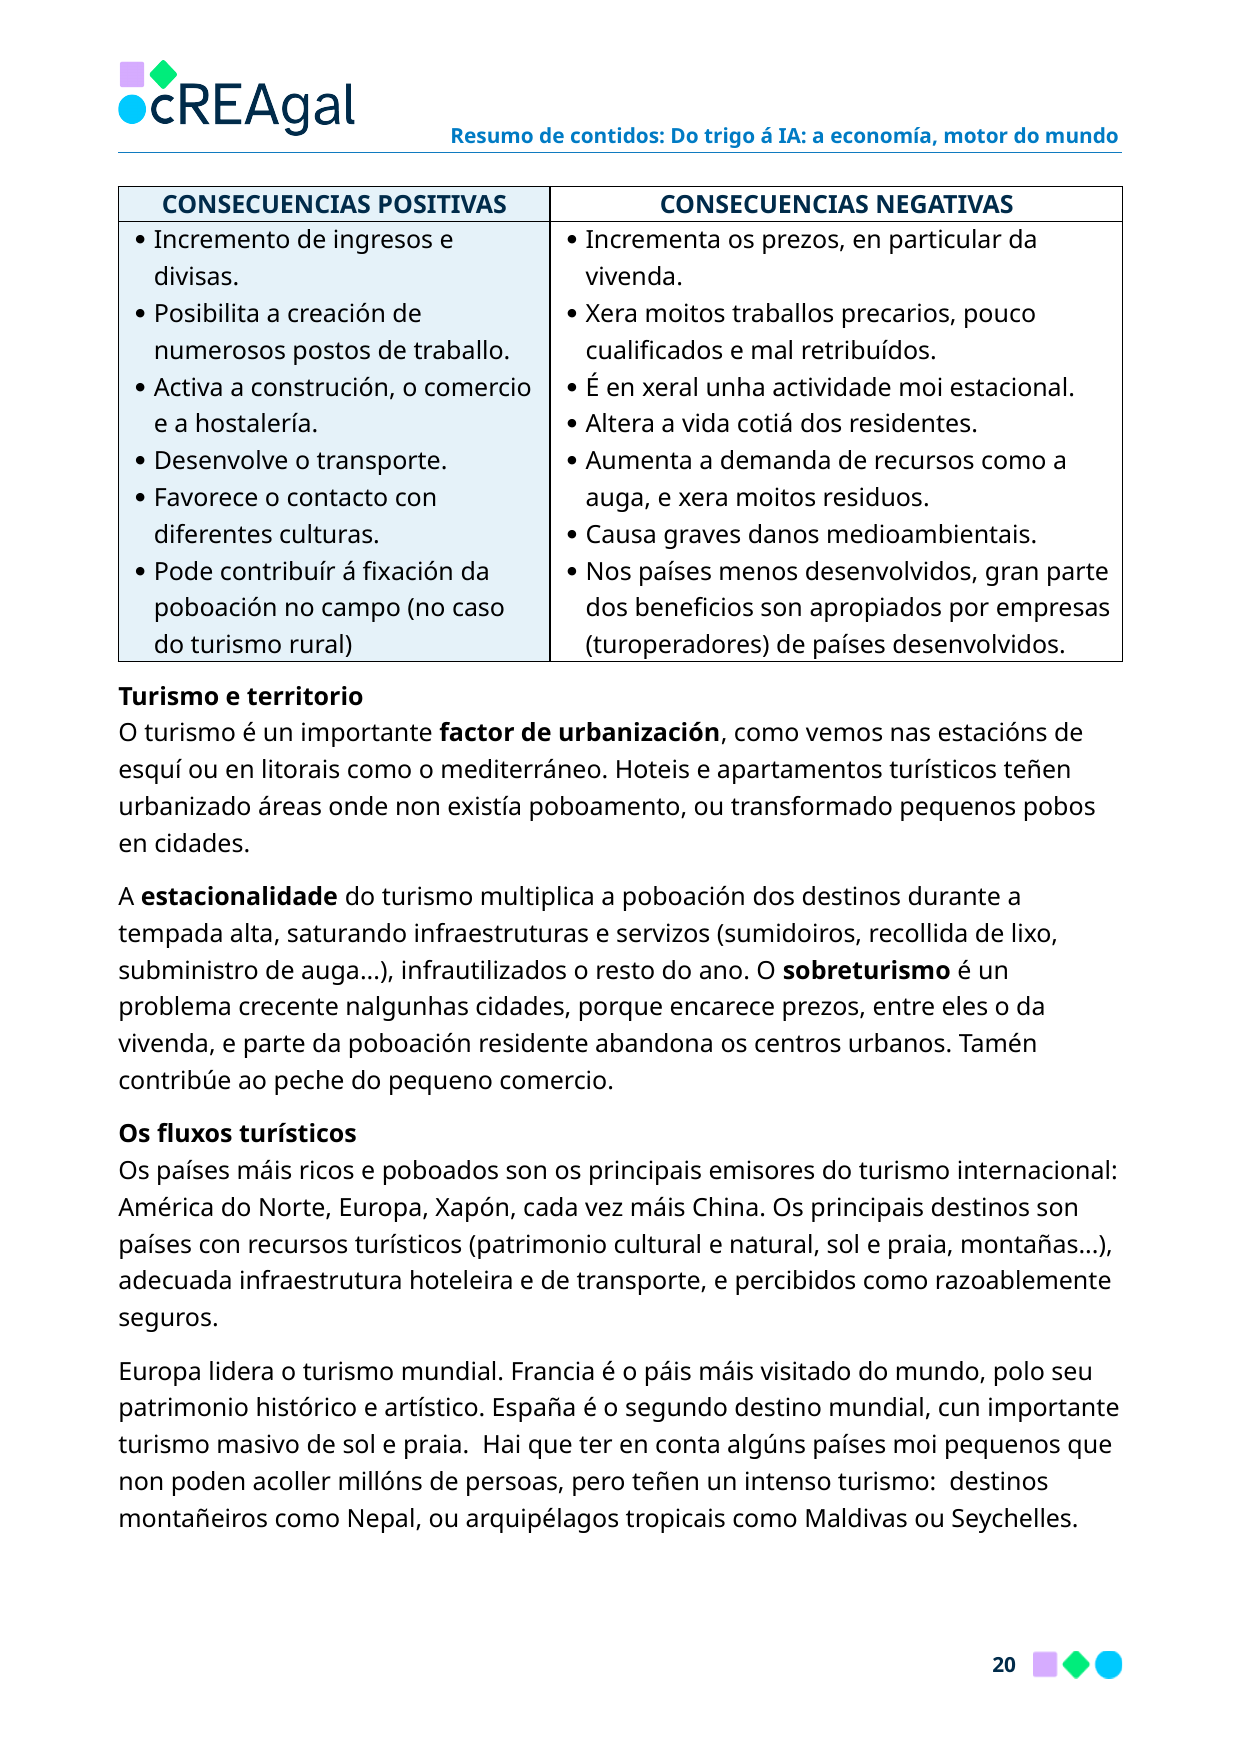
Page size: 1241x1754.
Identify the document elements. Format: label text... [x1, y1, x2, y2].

picture [118, 60, 355, 136]
table_cell Incremento de ingresos e divisas. Posibilita a creación de numerosos postos de traballo. Activa a construción, o comercio e a hostalería. Desenvolve o transporte. Favorece o contacto con diferentes culturas. Pode contribuír á fixación da poboación no campo (no caso do turismo rural) [119, 222, 549, 661]
picture [1116, 1651, 1123, 1661]
text Os fluxos turísticos [118, 1116, 1122, 1150]
table_cell Incrementa os prezos, en particular da vivenda. Xera moitos traballos precarios, pouco cualificados e mal retribuídos. É en xeral unha actividade moi estacional. Altera a vida cotiá dos residentes. Aumenta a demanda de recursos como a auga, e xera moitos residuos. Causa graves danos medioambientais. Nos países menos desenvolvidos, gran parte dos beneficios son apropiados por empresas (turoperadores) de países desenvolvidos. [551, 222, 1122, 661]
picture [1112, 1668, 1123, 1679]
text O turismo é un importante factor de urbanización, como vemos nas estacións de esquí ou en litorais como o mediterráneo. Hoteis e apartamentos turísticos teñen urbanizado áreas onde non existía poboamento, ou transformado pequenos pobos en cidades. [118, 715, 1122, 859]
table_header CONSECUENCIAS POSITIVAS [119, 187, 549, 221]
text A estacionalidade do turismo multiplica a poboación dos destinos durante a tempada alta, saturando infraestruturas e servizos (sumidoiros, recollida de lixo, subministro de auga...), infrautilizados o resto do ano. O sobreturismo é un problema crecente nalgunhas cidades, porque encarece prezos, entre eles o da vivenda, e parte da poboación residente abandona os centros urbanos. Tamén contribúe ao peche do pequeno comercio. [118, 879, 1122, 1097]
text Os países máis ricos e poboados son os principais emisores do turismo internacional: América do Norte, Europa, Xapón, cada vez máis China. Os principais destinos son países con recursos turísticos (patrimonio cultural e natural, sol e praia, montañas...), adecuada infraestrutura hoteleira e de transporte, e percibidos como razoablemente seguros. [118, 1153, 1122, 1334]
text Europa lidera o turismo mundial. Francia é o páis máis visitado do mundo, polo seu patrimonio histórico e artístico. España é o segundo destino mundial, cun importante turismo masivo de sol e praia. Hai que ter en conta algúns países moi pequenos que non poden acoller millóns de persoas, pero teñen un intenso turismo: destinos montañeiros como Nepal, ou arquipélagos tropicais como Maldivas ou Seychelles. [118, 1353, 1122, 1534]
picture [1033, 1651, 1106, 1679]
table_header CONSECUENCIAS NEGATIVAS [551, 187, 1122, 221]
text Turismo e territorio [118, 678, 1122, 712]
